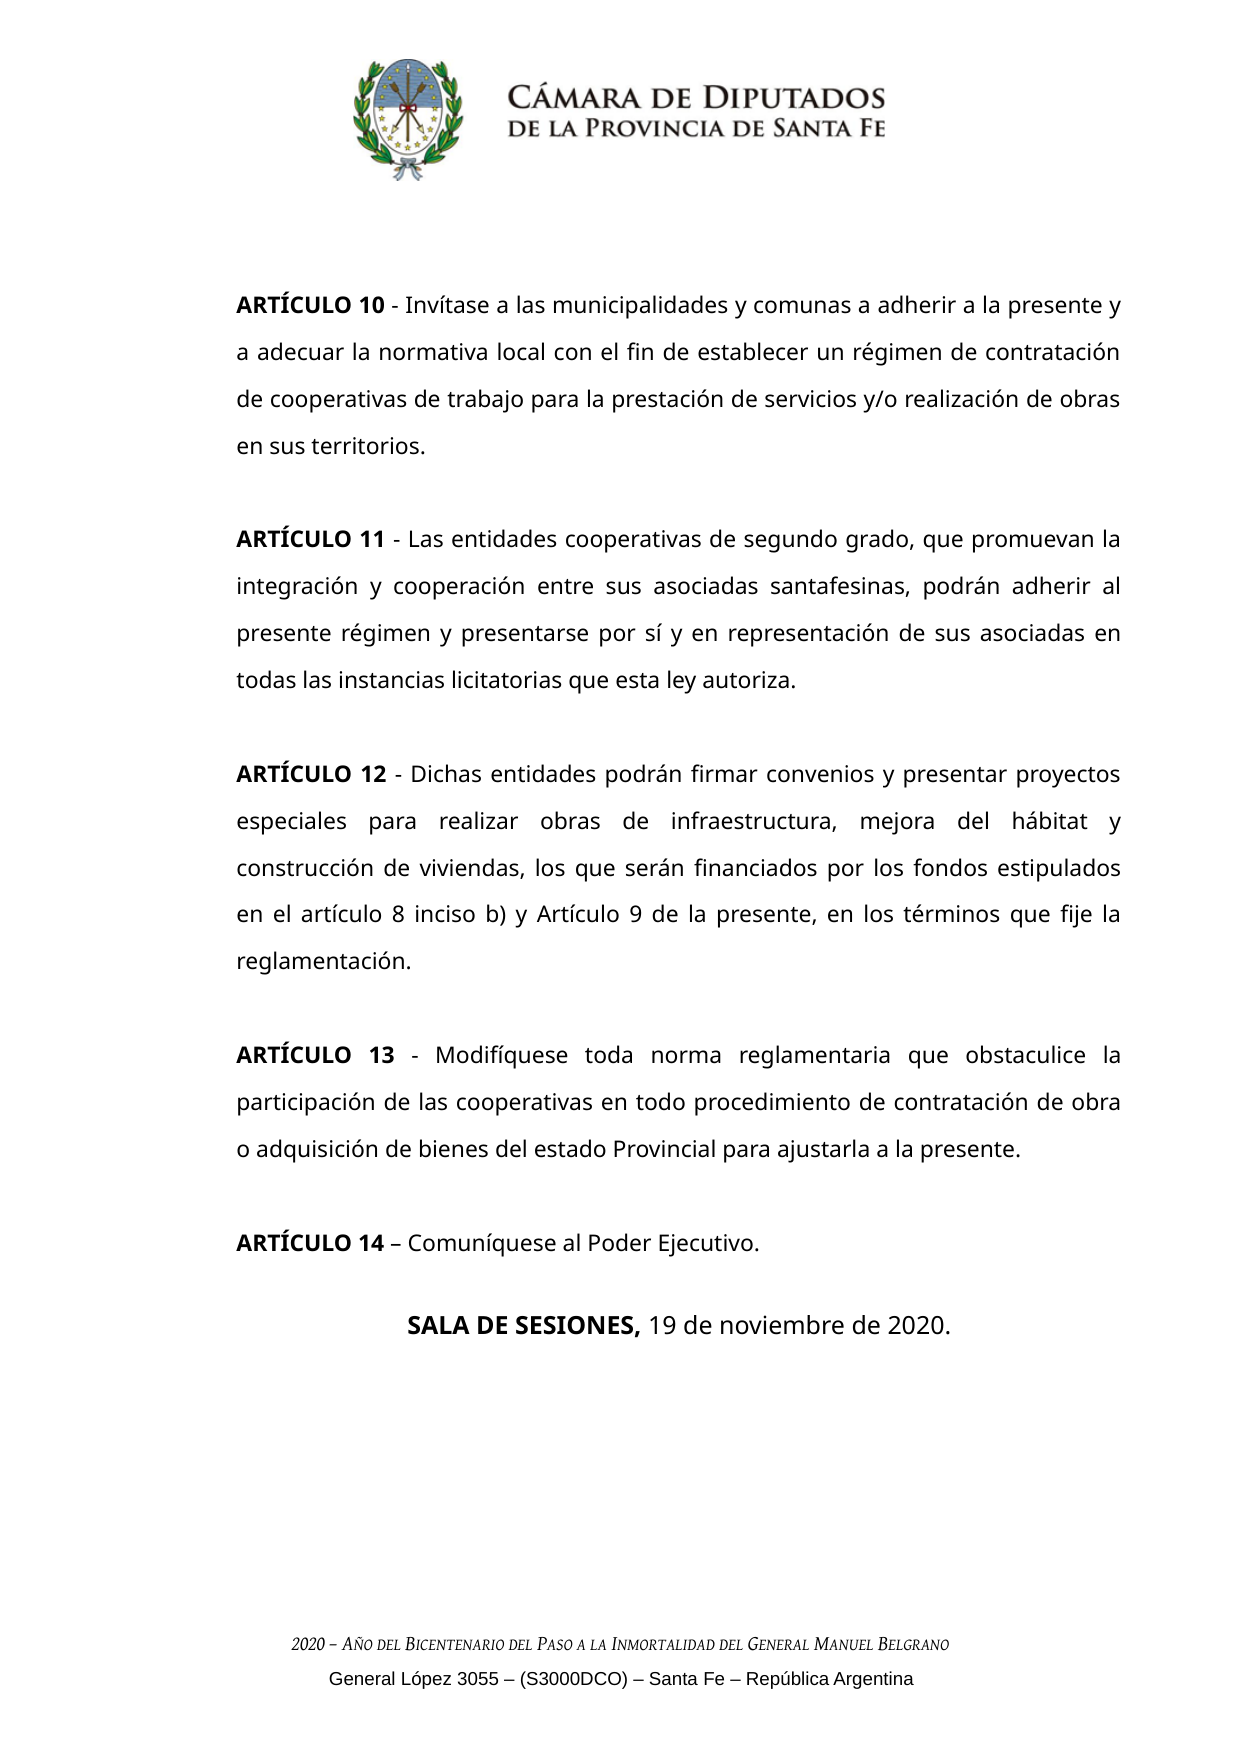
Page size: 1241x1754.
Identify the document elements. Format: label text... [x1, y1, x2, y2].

list ARTÍCULO 12 - Dichas entidades podrán firmar convenios y presentar proyectos especiales para realizar obras de infraestructura, mejora del hábitat y construcción de viviendas, los que serán financiados por los fondos estipulados en el artículo 8 inciso b) y Artículo 9 de la presente, en los términos que fije la reglamentación. [236, 758, 1122, 977]
text SALA DE SESIONES, 19 de noviembre de 2020. [236, 1307, 1122, 1342]
list ARTÍCULO 14 – Comuníquese al Poder Ejecutivo. [236, 1227, 1122, 1258]
list ARTÍCULO 13 - Modifíquese toda norma reglamentaria que obstaculice la participación de las cooperativas en todo procedimiento de contratación de obra o adquisición de bienes del estado Provincial para ajustarla a la presente. [236, 1039, 1122, 1164]
list ARTÍCULO 10 - Invítase a las municipalidades y comunas a adherir a la presente y a adecuar la normativa local con el fin de establecer un régimen de contratación de cooperativas de trabajo para la prestación de servicios y/o realización de obras en sus territorios. [236, 289, 1122, 461]
list ARTÍCULO 11 - Las entidades cooperativas de segundo grado, que promuevan la integración y cooperación entre sus asociadas santafesinas, podrán adherir al presente régimen y presentarse por sí y en representación de sus asociadas en todas las instancias licitatorias que esta ley autoriza. [236, 523, 1122, 695]
